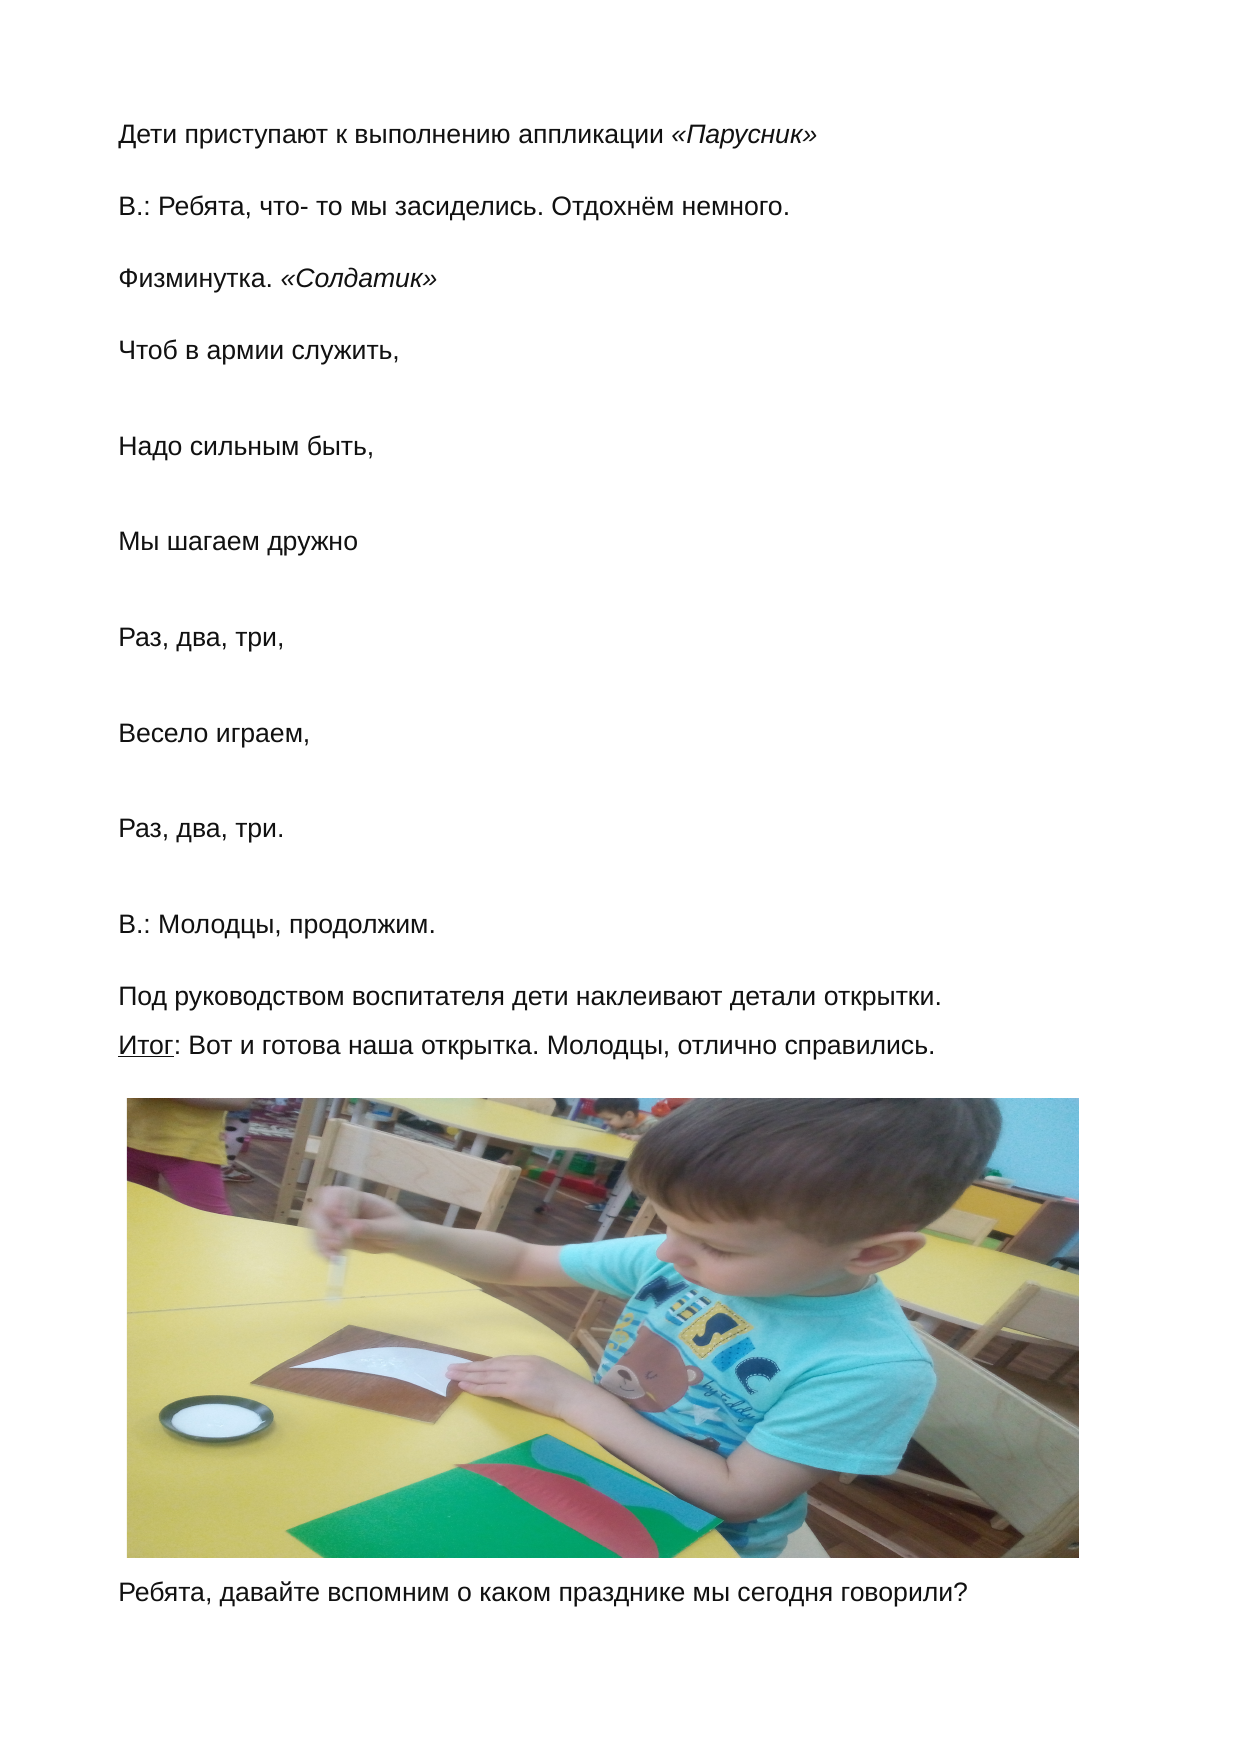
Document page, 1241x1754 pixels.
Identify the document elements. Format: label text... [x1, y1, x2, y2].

picture [126, 1098, 1079, 1558]
text Надо сильным быть, [118, 430, 1122, 461]
text Раз, два, три, [118, 622, 1122, 652]
text Мы шагаем дружно [118, 526, 1122, 556]
text Под руководством воспитателя дети наклеивают детали открытки. [118, 981, 1122, 1011]
text Раз, два, три. [118, 813, 1122, 843]
text В.: Ребята, что- то мы засиделись. Отдохнём немного. [118, 190, 1122, 221]
text Ребята, давайте вспомним о каком празднике мы сегодня говорили? [118, 1102, 1122, 1607]
text Физминутка. «Солдатик» [118, 262, 1122, 293]
text Итог: Вот и готова наша открытка. Молодцы, отлично справились. [118, 1029, 1122, 1060]
text Чтоб в армии служить, [118, 335, 1122, 365]
text Дети приступают к выполнению аппликации «Парусник» [118, 118, 1122, 149]
text Весело играем, [118, 717, 1122, 748]
text В.: Молодцы, продолжим. [118, 908, 1122, 939]
